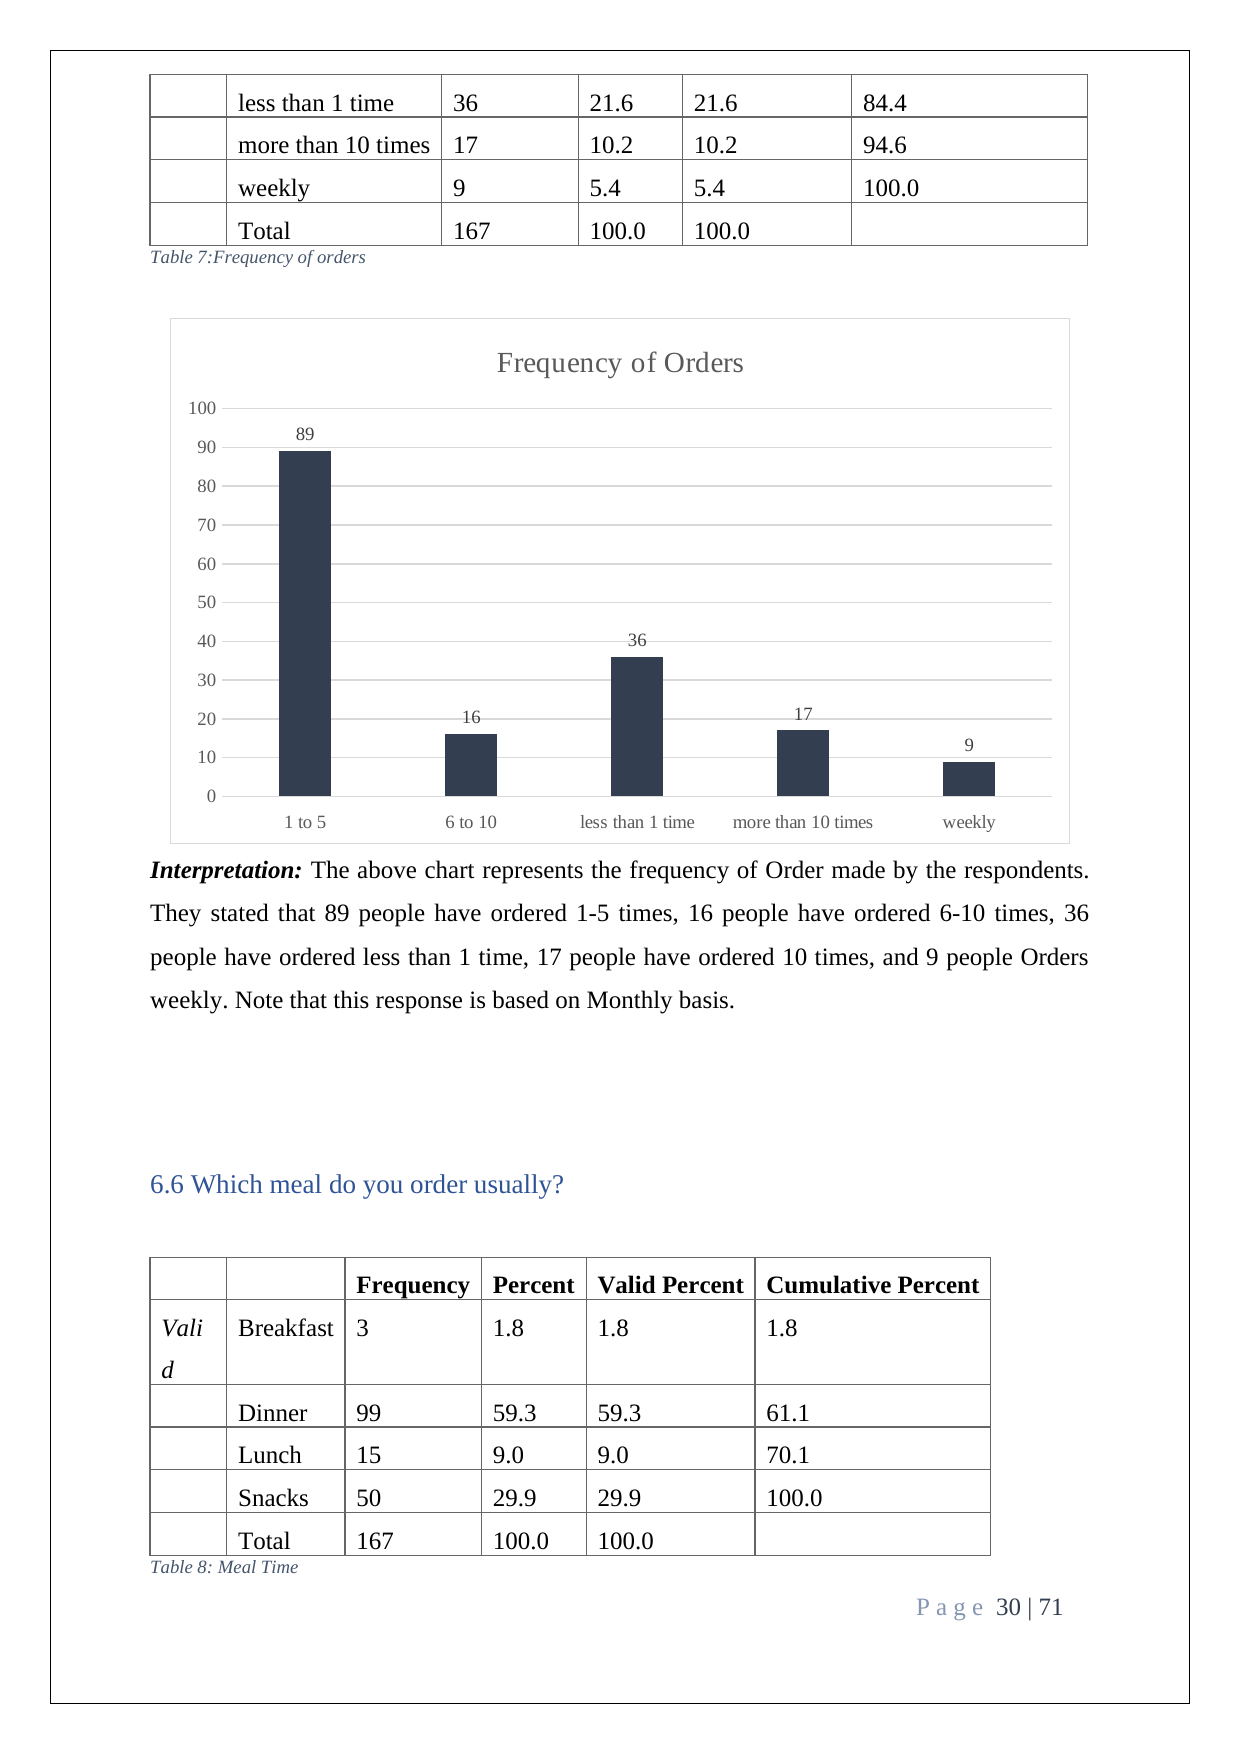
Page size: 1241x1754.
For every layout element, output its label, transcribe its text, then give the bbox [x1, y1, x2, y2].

table_cell Dinner [227, 1385, 344, 1426]
table_cell [756, 1513, 990, 1554]
table_cell Breakfast [227, 1300, 344, 1384]
table_cell Lunch [227, 1428, 344, 1469]
text Table 7:Frequency of orders [150, 246, 1090, 267]
table_cell 29.9 [482, 1470, 586, 1512]
table_cell 1.8 [482, 1300, 586, 1384]
table_cell 1.8 [587, 1300, 754, 1384]
table_cell 100.0 [683, 203, 851, 244]
table_cell 21.6 [683, 75, 851, 116]
table_cell 10.2 [579, 118, 682, 159]
table_cell 9 [442, 160, 578, 202]
subtitle 6.6 Which meal do you order usually? [150, 1168, 1090, 1199]
table_cell [151, 118, 226, 159]
table_cell 5.4 [579, 160, 682, 202]
table_cell less than 1 time [227, 75, 441, 116]
table_cell 1.8 [756, 1300, 990, 1384]
table_cell [151, 1385, 226, 1426]
table_cell [151, 1470, 226, 1512]
table_cell Total [227, 203, 441, 244]
table_cell 15 [346, 1428, 481, 1469]
table_header [151, 1258, 226, 1299]
text Interpretation: The above chart represents the frequency of Order made by the respondents. They stated that 89 people have ordered 1-5 times, 16 people have ordered 6-10 times, 36 people have ordered less than 1 time, 17 people have ordered 10 times, and 9 people Orders weekly. Note that this response is based on Monthly basis. [150, 408, 1090, 1013]
table_header [227, 1258, 344, 1299]
table_header Cumulative Percent [756, 1258, 990, 1299]
table_cell 99 [346, 1385, 481, 1426]
text Table 8: Meal Time [150, 1556, 1090, 1577]
table_cell 17 [442, 118, 578, 159]
table_cell 167 [346, 1513, 481, 1554]
table_cell 167 [442, 203, 578, 244]
table_cell Total [227, 1513, 344, 1554]
table_cell 100.0 [587, 1513, 754, 1554]
table_cell [151, 160, 226, 202]
table_header Frequency [346, 1258, 481, 1299]
table_cell 100.0 [579, 203, 682, 244]
table_cell 84.4 [852, 75, 1087, 116]
table_cell 59.3 [587, 1385, 754, 1426]
table_cell more than 10 times [227, 118, 441, 159]
table_cell 100.0 [482, 1513, 586, 1554]
table_cell 9.0 [482, 1428, 586, 1469]
table_cell [151, 1428, 226, 1469]
table_header Percent [482, 1258, 586, 1299]
table_cell 3 [346, 1300, 481, 1384]
table_cell 36 [442, 75, 578, 116]
table_cell 21.6 [579, 75, 682, 116]
table_cell 94.6 [852, 118, 1087, 159]
table_cell 70.1 [756, 1428, 990, 1469]
table_header Valid Percent [587, 1258, 754, 1299]
table_cell Valid [151, 1300, 226, 1384]
table_cell [151, 1513, 226, 1554]
table_cell 29.9 [587, 1470, 754, 1512]
table_cell weekly [227, 160, 441, 202]
table_cell 50 [346, 1470, 481, 1512]
table_cell 59.3 [482, 1385, 586, 1426]
table_cell [151, 75, 226, 116]
table_cell 5.4 [683, 160, 851, 202]
table_cell Snacks [227, 1470, 344, 1512]
table_cell 61.1 [756, 1385, 990, 1426]
table_cell 100.0 [852, 160, 1087, 202]
table_cell 10.2 [683, 118, 851, 159]
table_cell 100.0 [756, 1470, 990, 1512]
table_cell [852, 203, 1087, 244]
table_cell 9.0 [587, 1428, 754, 1469]
table_cell [151, 203, 226, 244]
